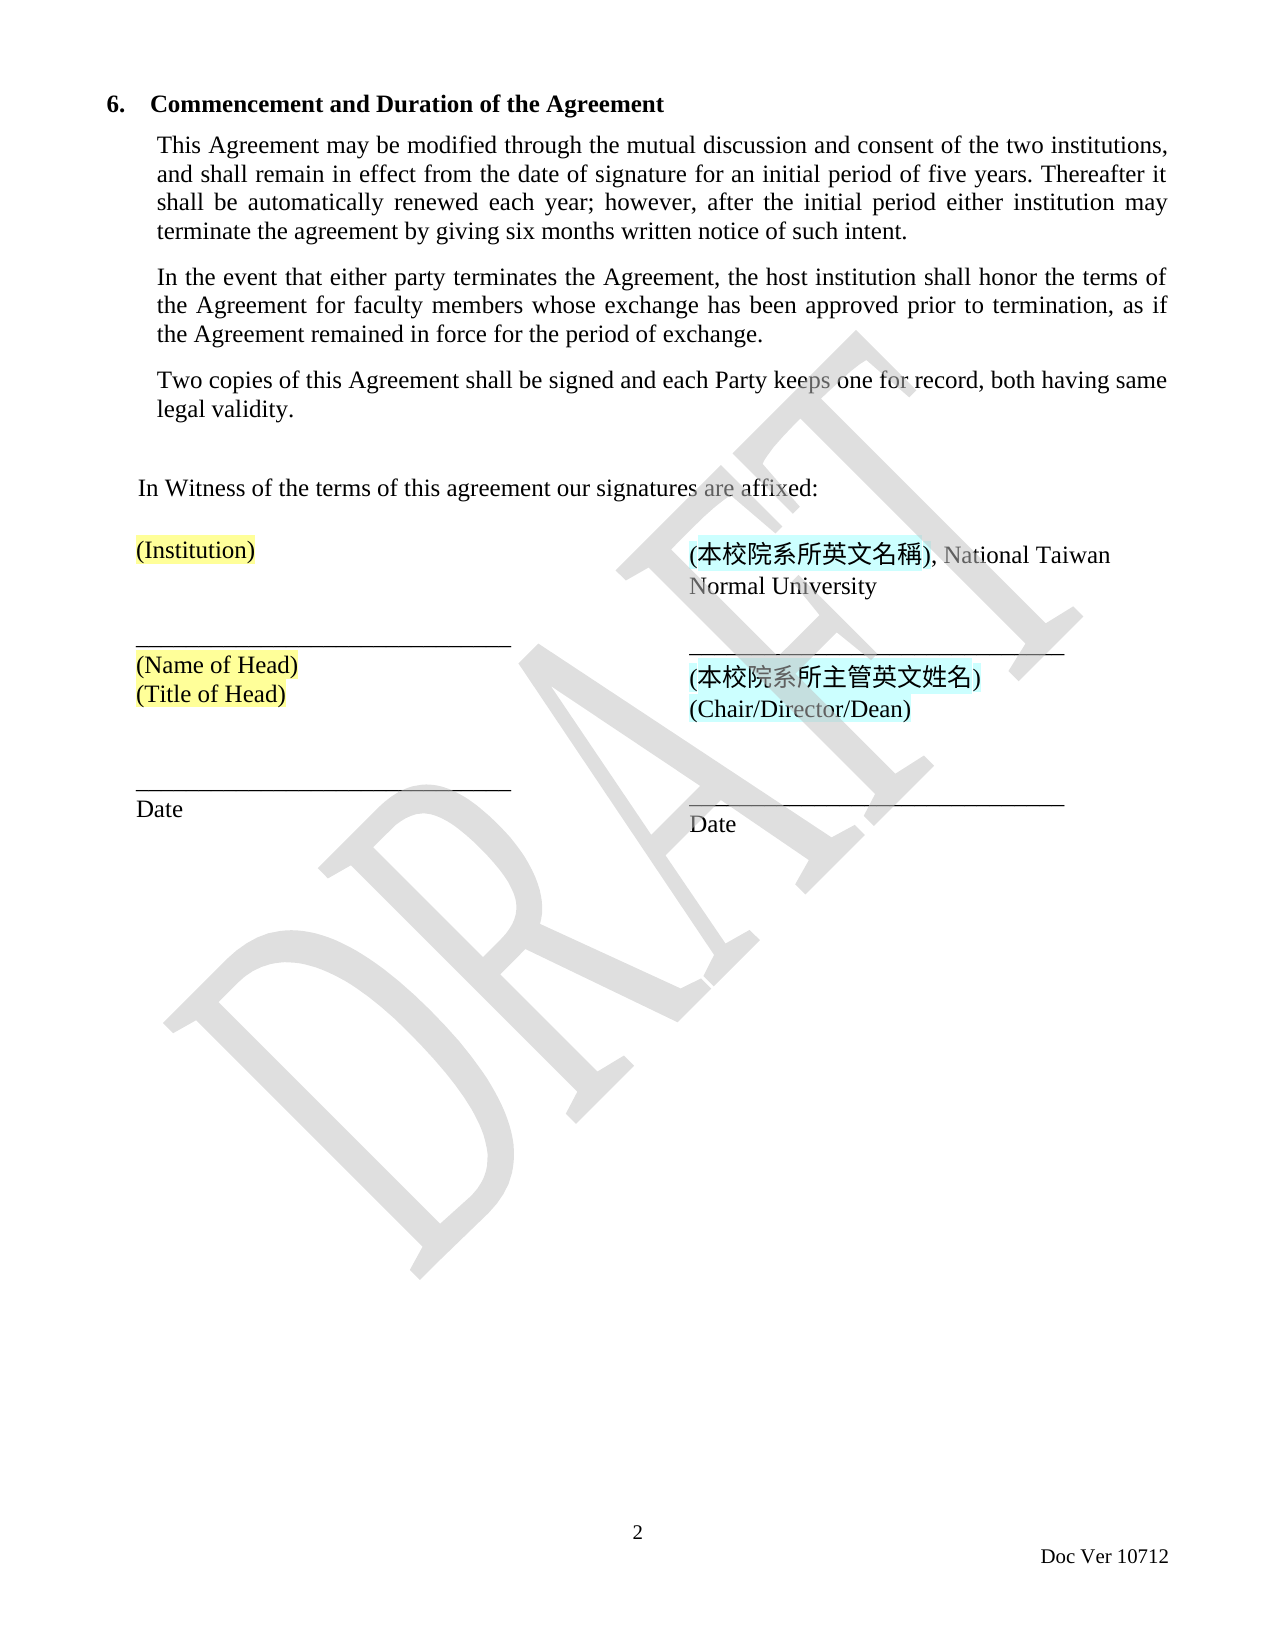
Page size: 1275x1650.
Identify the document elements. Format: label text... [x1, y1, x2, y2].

text This Agreement may be modified through the mutual discussion and consent of the two institutions, and shall remain in effect from the date of signature for an initial period of five years. Thereafter it shall be automatically renewed each year; however, after the initial period either institution may terminate the agreement by giving six months written notice of such intent. [157, 130, 1169, 245]
text (Name of Head) [136, 650, 530, 679]
text ______________________________ [747, 780, 874, 805]
text [554, 689, 580, 707]
text In Witness of the terms of this agreement our signatures are affixed: [730, 473, 780, 502]
text (Chair/Director/Dean) [817, 694, 1169, 722]
text ______________________________ [817, 634, 862, 654]
text [791, 809, 1169, 837]
text (Chair/Director/Dean) [689, 694, 802, 722]
text (本校院系所英文名稱), National Taiwan Normal University [689, 535, 980, 600]
text In Witness of the terms of this agreement our signatures are affixed: [772, 473, 882, 502]
list Commencement and Duration of the Agreement [106, 89, 1169, 117]
text ______________________________ [892, 780, 1169, 809]
text Two copies of this Agreement shall be signed and each Party keeps one for record, both having same legal validity. [822, 365, 1169, 423]
text Date [136, 794, 393, 822]
text [462, 794, 615, 822]
text In Witness of the terms of this agreement our signatures are affixed: [897, 473, 1169, 502]
text In the event that either party terminates the Agreement, the host institution shall honor the terms of the Agreement for faculty members whose exchange has been approved prior to termination, as if the Agreement remained in force for the period of exchange. [157, 262, 1169, 348]
text [402, 814, 446, 822]
text Two copies of this Agreement shall be signed and each Party keeps one for record, both having same legal validity. [157, 365, 819, 423]
text ______________________________ [1044, 629, 1169, 657]
text (本校院系所主管英文姓名) [801, 657, 1169, 694]
text (本校院系所主管英文姓名) [689, 657, 774, 694]
text (Institution) [136, 535, 615, 564]
text ______________________________ [854, 629, 1024, 654]
text ______________________________ [689, 629, 734, 654]
text In Witness of the terms of this agreement our signatures are affixed: [106, 473, 711, 502]
text [550, 650, 615, 679]
text ______________________________ [136, 621, 615, 650]
text Date [689, 809, 773, 837]
text ______________________________ [136, 765, 605, 794]
text (Title of Head) [136, 679, 547, 707]
text (本校院系所英文名稱), National Taiwan Normal University [959, 535, 1169, 600]
text ______________________________ [752, 629, 804, 654]
